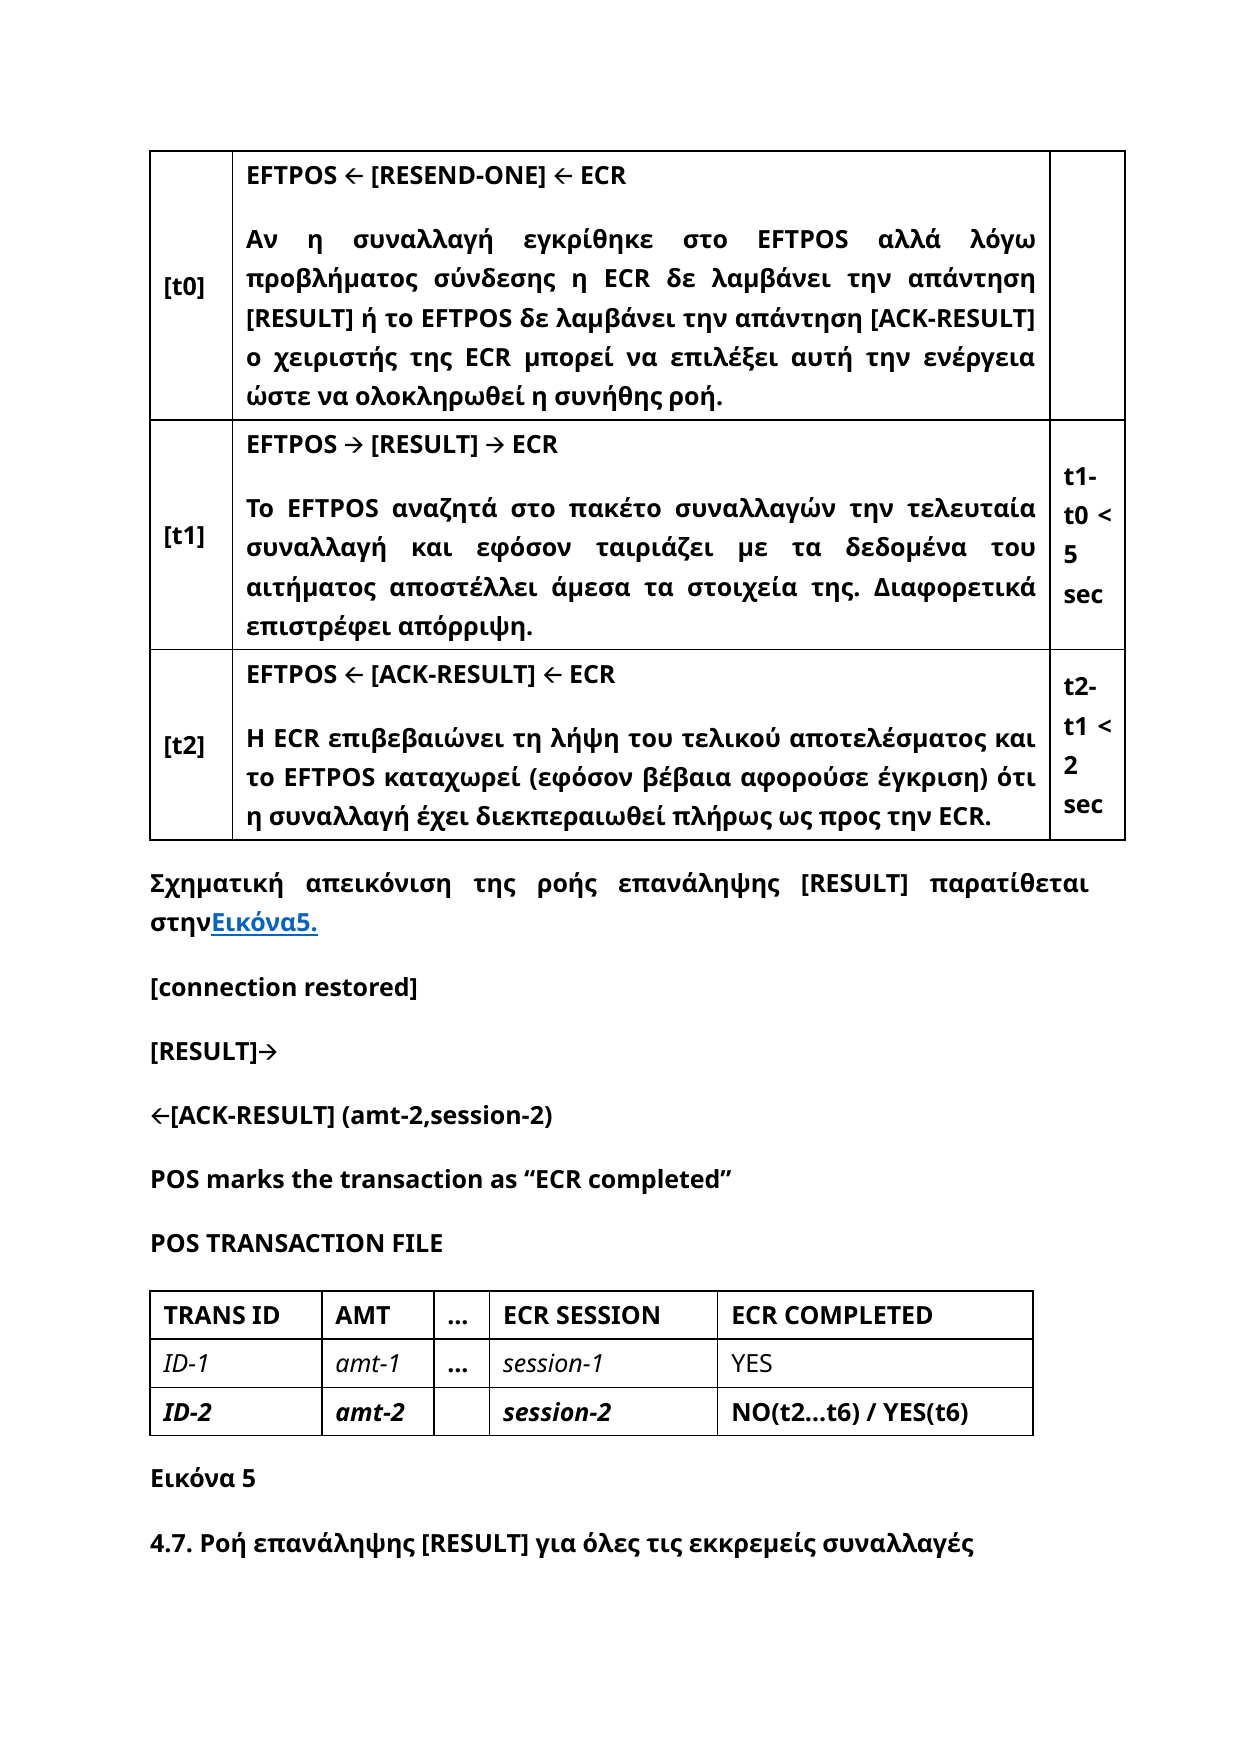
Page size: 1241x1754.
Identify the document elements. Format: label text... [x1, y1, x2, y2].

table_cell [t2] [151, 650, 232, 839]
table_cell amt-1 [323, 1340, 433, 1386]
table_header EFTPOS 🡨 [RESEND-ΟΝΕ] 🡨 ECR Αν η συναλλαγή εγκρίθηκε στο EFTPOS αλλά λόγω προβλήματος σύνδεσης η ECR δε λαμβάνει την απάντηση [RESULT] ή το EFTPOS δε λαμβάνει την απάντηση [ACK-RESULT] ο χειριστής της ECR μπορεί να επιλέξει αυτή την ενέργεια ώστε να ολοκληρωθεί η συνήθης ροή. [233, 152, 1049, 419]
table_cell EFTPOS 🡪 [RESULT] 🡪 ECR Το EFTPOS αναζητά στο πακέτο συναλλαγών την τελευταία συναλλαγή και εφόσον ταιριάζει με τα δεδομένα του αιτήματος αποστέλλει άμεσα τα στοιχεία της. Διαφορετικά επιστρέφει απόρριψη. [233, 421, 1049, 649]
table_cell ID-2 [151, 1388, 321, 1434]
text POS marks the transaction as “ECR completed” [150, 1162, 1090, 1196]
text POS TRANSACTION FILE [150, 1226, 1090, 1260]
table_header [1051, 152, 1124, 419]
text [connection restored] [150, 969, 1090, 1003]
table_cell amt-2 [323, 1388, 433, 1434]
table_header ECR SESSION [490, 1292, 717, 1338]
table_cell ... [435, 1340, 489, 1386]
table_cell session-1 [490, 1340, 717, 1386]
table_cell [t1] [151, 421, 232, 649]
table_cell [435, 1388, 489, 1434]
text [RESULT]🡪 [150, 1033, 1090, 1067]
table_cell t1-t0 < 5 sec [1051, 421, 1124, 649]
table_header ... [435, 1292, 489, 1338]
text 🡨[ACK-RESULT] (amt-2,session-2) [150, 1098, 1090, 1132]
table_header TRANS ID [151, 1292, 321, 1338]
text 4.7. Ροή επανάληψης [RESULT] για όλες τις εκκρεμείς συναλλαγές [150, 1525, 1090, 1559]
table_cell NO(t2…t6) / YES(t6) [718, 1388, 1032, 1434]
table_cell ID-1 [151, 1340, 321, 1386]
table_header [t0] [151, 152, 232, 419]
table_cell YES [718, 1340, 1032, 1386]
table_cell session-2 [490, 1388, 717, 1434]
table_header ECR COMPLETED [718, 1292, 1032, 1338]
table_cell EFTPOS 🡨 [ACK-RESULT] 🡨 ECR H ECR επιβεβαιώνει τη λήψη του τελικού αποτελέσματος και το EFTPOS καταχωρεί (εφόσον βέβαια αφορούσε έγκριση) ότι η συναλλαγή έχει διεκπεραιωθεί πλήρως ως προς την ECR. [233, 650, 1049, 839]
text Εικόνα 5 [150, 1461, 1090, 1495]
table_cell t2-t1 < 2 sec [1051, 650, 1124, 839]
text Σχηματική απεικόνιση της ροής επανάληψης [RESULT] παρατίθεται στηνΕικόνα5. [150, 866, 1090, 939]
table_header AMT [323, 1292, 433, 1338]
